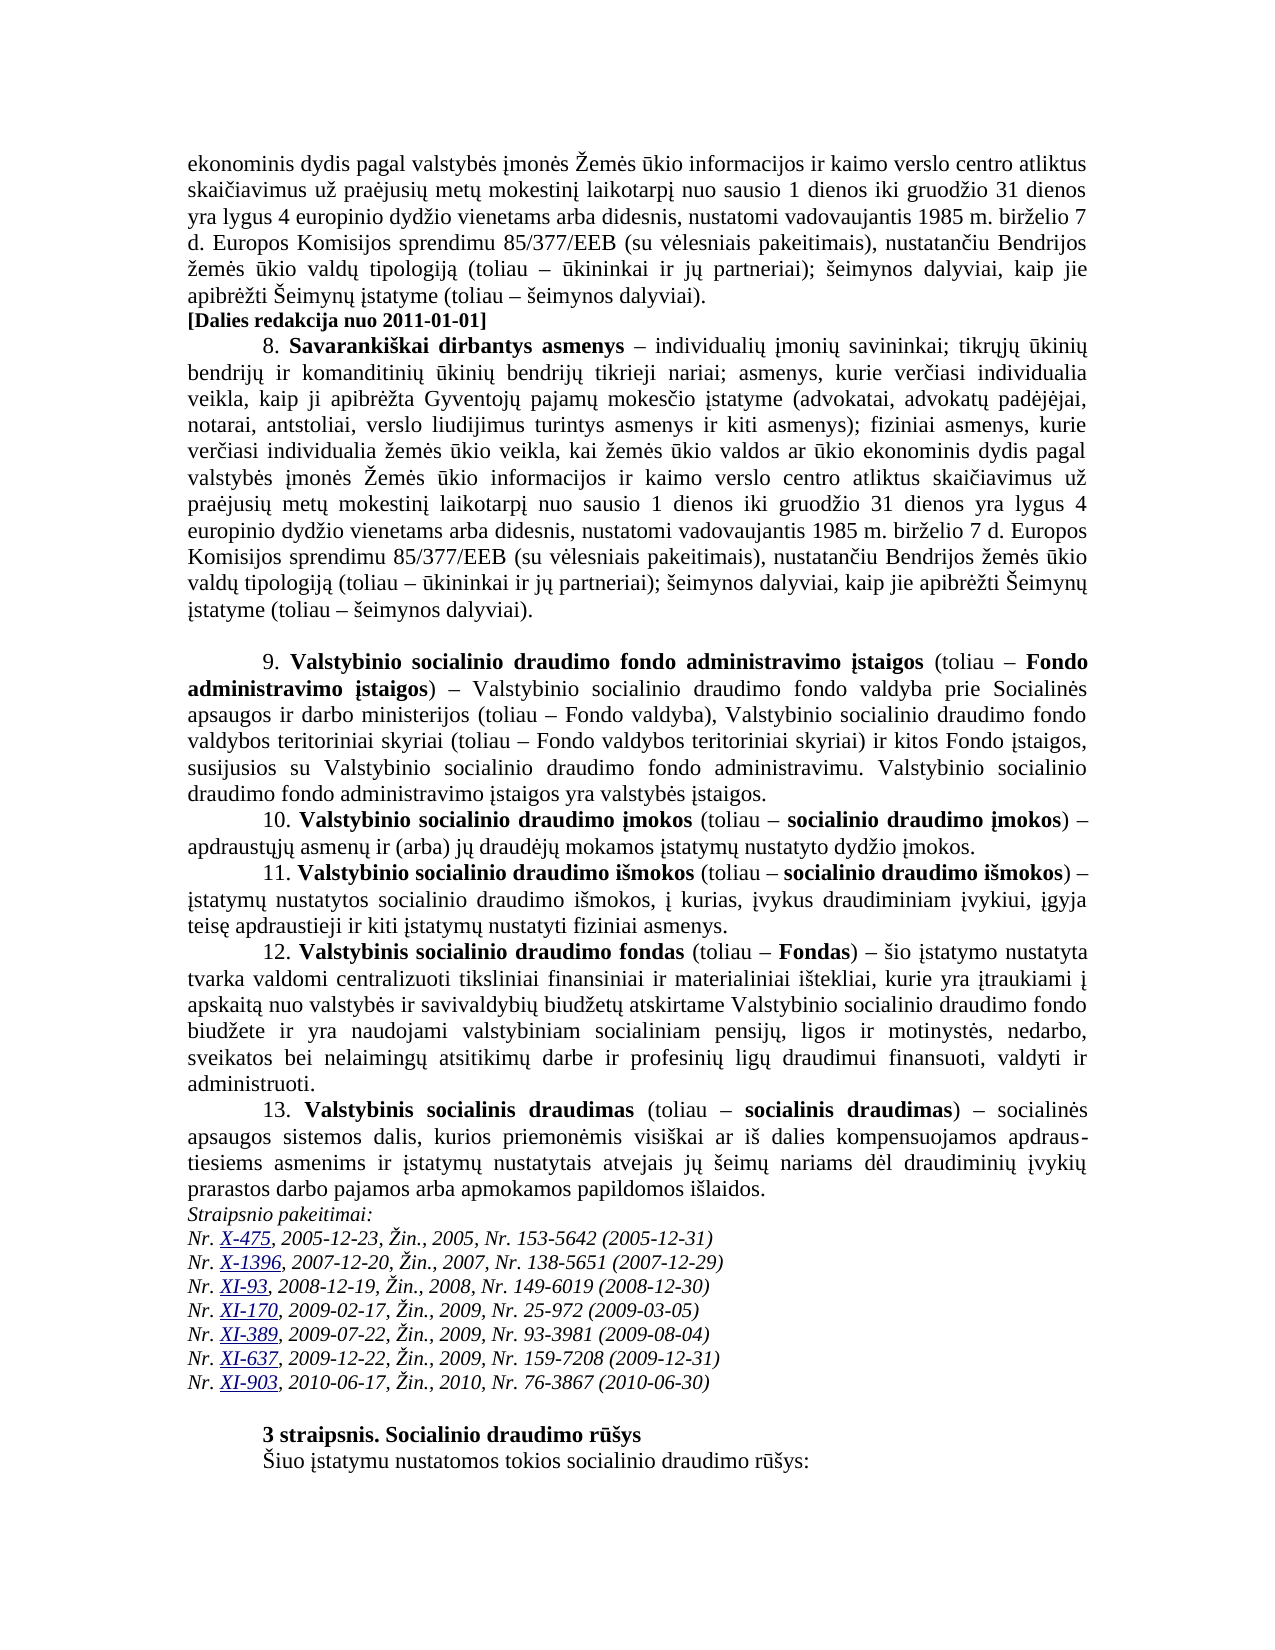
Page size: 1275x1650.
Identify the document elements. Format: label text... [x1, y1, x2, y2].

text Nr. XI-93, 2008-12-19, Žin., 2008, Nr. 149-6019 (2008-12-30) [187, 1274, 1087, 1298]
text 9. Valstybinio socialinio draudimo fondo administravimo įstaigos (toliau – Fondo administravimo įstaigos) – Valstybinio socialinio draudimo fondo valdyba prie Socialinės apsaugos ir darbo ministerijos (toliau – Fondo valdyba), Valstybinio socialinio draudimo fondo valdybos teritoriniai skyriai (toliau – Fondo valdybos teritoriniai skyriai) ir kitos Fondo įstaigos, susijusios su Valstybinio socialinio draudimo fondo administravimu. Valstybinio socialinio draudimo fondo administravimo įstaigos yra valstybės įstaigos. [187, 648, 1088, 807]
text Nr. XI-170, 2009-02-17, Žin., 2009, Nr. 25-972 (2009-03-05) [187, 1298, 1087, 1322]
text Šiuo įstatymu nustatomos tokios socialinio draudimo rūšys: [187, 1447, 1088, 1473]
text Nr. XI-637, 2009-12-22, Žin., 2009, Nr. 159-7208 (2009-12-31) [187, 1346, 1087, 1370]
text Nr. XI-903, 2010-06-17, Žin., 2010, Nr. 76-3867 (2010-06-30) [187, 1370, 1087, 1394]
text 13. Valstybinis socialinis draudimas (toliau – socialinis draudimas) – socialinės apsaugos sistemos dalis, kurios priemonėmis visiškai ar iš dalies kompensuojamos apdraus­tiesiems asmenims ir įstatymų nustatytais atvejais jų šeimų nariams dėl draudiminių įvykių prarastos darbo pajamos arba apmokamos papildomos išlaidos. [187, 1096, 1088, 1202]
text 12. Valstybinis socialinio draudimo fondas (toliau – Fondas) – šio įstatymo nustatyta tvarka valdomi centralizuoti tiksliniai finansiniai ir materialiniai ištekliai, kurie yra įtraukiami į apskaitą nuo valstybės ir savivaldybių biudžetų atskirtame Valstybinio socialinio draudimo fondo biudžete ir yra naudojami valstybiniam socialiniam pensijų, ligos ir motinystės, nedarbo, sveikatos bei nelaimingų atsitikimų darbe ir profesinių ligų draudimui finansuoti, valdyti ir administruoti. [187, 938, 1088, 1096]
text Nr. X-475, 2005-12-23, Žin., 2005, Nr. 153-5642 (2005-12-31) [187, 1226, 1088, 1250]
text 8. Savarankiškai dirbantys asmenys – individualių įmonių savininkai; tikrųjų ūkinių bendrijų ir komanditinių ūkinių bendrijų tikrieji nariai; asmenys, kurie verčiasi individualia veikla, kaip ji apibrėžta Gyventojų pajamų mokesčio įstatyme (advokatai, advokatų padėjėjai, notarai, antstoliai, verslo liudijimus turintys asmenys ir kiti asmenys); fiziniai asmenys, kurie verčiasi individualia žemės ūkio veikla, kai žemės ūkio valdos ar ūkio ekonominis dydis pagal valstybės įmonės Žemės ūkio informacijos ir kaimo verslo centro atliktus skaičiavimus už praėjusių metų mokestinį laikotarpį nuo sausio 1 dienos iki gruodžio 31 dienos yra lygus 4 europinio dydžio vienetams arba didesnis, nustatomi vadovaujantis 1985 m. birželio 7 d. Europos Komisijos sprendimu 85/377/EEB (su vėlesniais pakeitimais), nustatančiu Bendrijos žemės ūkio valdų tipologiją (toliau – ūkininkai ir jų partneriai); šeimynos dalyviai, kaip jie apibrėžti Šeimynų įstatyme (toliau – šeimynos dalyviai). [187, 332, 1088, 622]
text ekonominis dydis pagal valstybės įmonės Žemės ūkio informacijos ir kaimo verslo centro atliktus skaičiavimus už praėjusių metų mokestinį laikotarpį nuo sausio 1 dienos iki gruodžio 31 dienos yra lygus 4 europinio dydžio vienetams arba didesnis, nustatomi vadovaujantis 1985 m. birželio 7 d. Europos Komisijos sprendimu 85/377/EEB (su vėlesniais pakeitimais), nustatančiu Bendrijos žemės ūkio valdų tipologiją (toliau – ūkininkai ir jų partneriai); šeimynos dalyviai, kaip jie apibrėžti Šeimynų įstatyme (toliau – šeimynos dalyviai). [187, 150, 1088, 308]
text Straipsnio pakeitimai: [187, 1202, 1088, 1226]
text 10. Valstybinio socialinio draudimo įmokos (toliau – socialinio draudimo įmokos) – apdraustųjų asmenų ir (arba) jų draudėjų mokamos įstatymų nustatyto dydžio įmokos. [187, 807, 1088, 859]
text 11. Valstybinio socialinio draudimo išmokos (toliau – socialinio draudimo išmokos) – įstatymų nustatytos socialinio draudimo išmokos, į kurias, įvykus draudiminiam įvykiui, įgyja teisę apdraustieji ir kiti įstatymų nustatyti fiziniai asmenys. [187, 859, 1088, 938]
text Nr. XI-389, 2009-07-22, Žin., 2009, Nr. 93-3981 (2009-08-04) [187, 1322, 1087, 1346]
text [Dalies redakcija nuo 2011-01-01] [187, 308, 1088, 332]
text Nr. X-1396, 2007-12-20, Žin., 2007, Nr. 138-5651 (2007-12-29) [187, 1250, 1088, 1274]
text 3 straipsnis. Socialinio draudimo rūšys [187, 1421, 1088, 1447]
